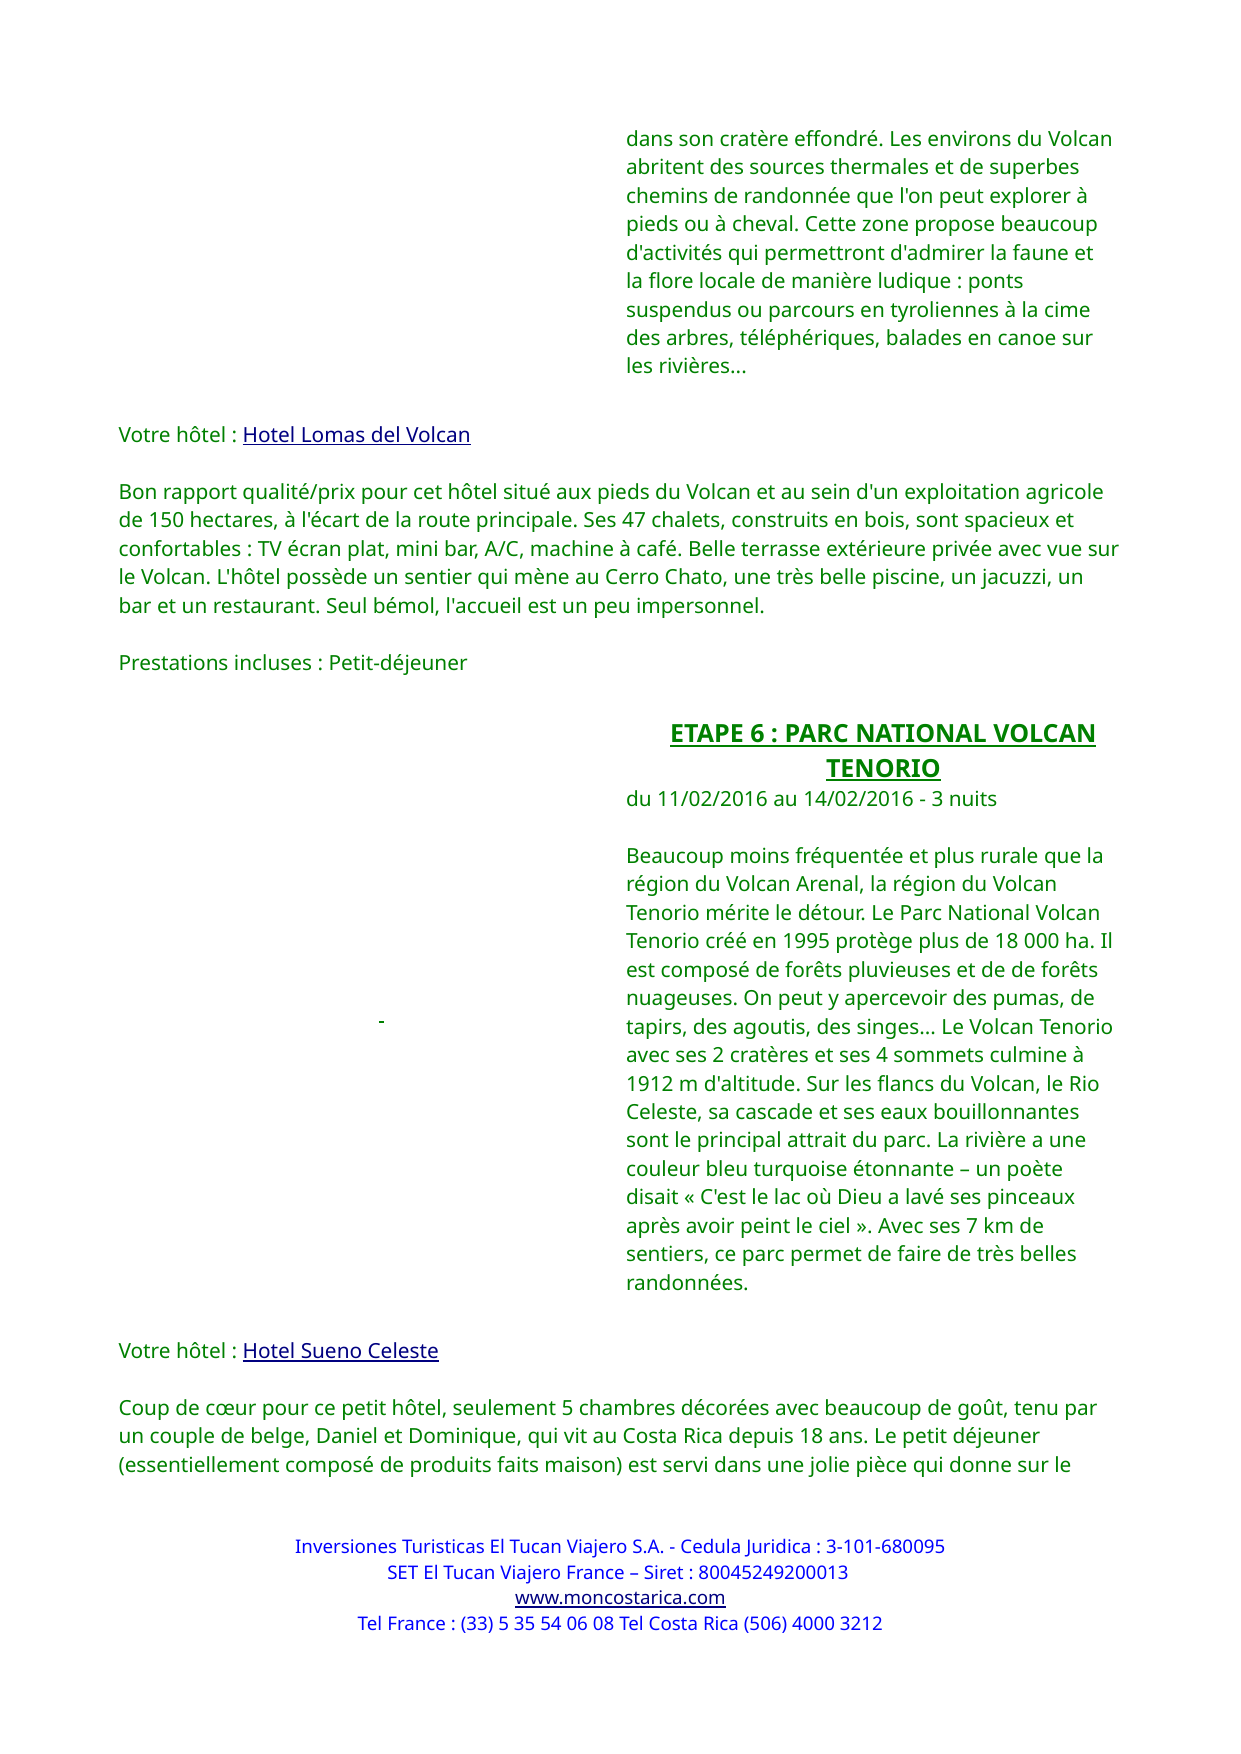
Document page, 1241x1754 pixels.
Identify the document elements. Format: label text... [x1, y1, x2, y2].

table_header dans son cratère effondré. Les environs du Volcan abritent des sources thermales et de superbes chemins de randonnée que l'on peut explorer à pieds ou à cheval. Cette zone propose beaucoup d'activités qui permettront d'admirer la faune et la flore locale de manière ludique : ponts suspendus ou parcours en tyroliennes à la cime des arbres, téléphériques, balades en canoe sur les rivières... [620, 118, 1122, 386]
text Prestations incluses : Petit-déjeuner [118, 648, 1122, 676]
table_header [118, 118, 620, 386]
text Votre hôtel : Hotel Lomas del Volcan [118, 420, 1122, 448]
table_header ETAPE 6 : PARC NATIONAL VOLCAN TENORIO du 11/02/2016 au 14/02/2016 - 3 nuits Beaucoup moins fréquentée et plus rurale que la région du Volcan Arenal, la région du Volcan Tenorio mérite le détour. Le Parc National Volcan Tenorio créé en 1995 protège plus de 18 000 ha. Il est composé de forêts pluvieuses et de de forêts nuageuses. On peut y apercevoir des pumas, de tapirs, des agoutis, des singes... Le Volcan Tenorio avec ses 2 cratères et ses 4 sommets culmine à 1912 m d'altitude. Sur les flancs du Volcan, le Rio Celeste, sa cascade et ses eaux bouillonnantes sont le principal attrait du parc. La rivière a une couleur bleu turquoise étonnante – un poète disait « C'est le lac où Dieu a lavé ses pinceaux après avoir peint le ciel ». Avec ses 7 km de sentiers, ce parc permet de faire de très belles randonnées. [620, 710, 1122, 1302]
text Votre hôtel : Hotel Sueno Celeste [118, 1336, 1122, 1364]
table_header [118, 710, 620, 1302]
text Coup de cœur pour ce petit hôtel, seulement 5 chambres décorées avec beaucoup de goût, tenu par un couple de belge, Daniel et Dominique, qui vit au Costa Rica depuis 18 ans. Le petit déjeuner (essentiellement composé de produits faits maison) est servi dans une jolie pièce qui donne sur le [118, 1393, 1122, 1478]
text Bon rapport qualité/prix pour cet hôtel situé aux pieds du Volcan et au sein d'un exploitation agricole de 150 hectares, à l'écart de la route principale. Ses 47 chalets, construits en bois, sont spacieux et confortables : TV écran plat, mini bar, A/C, machine à café. Belle terrasse extérieure privée avec vue sur le Volcan. L'hôtel possède un sentier qui mène au Cerro Chato, une très belle piscine, un jacuzzi, un bar et un restaurant. Seul bémol, l'accueil est un peu impersonnel. [118, 477, 1122, 619]
